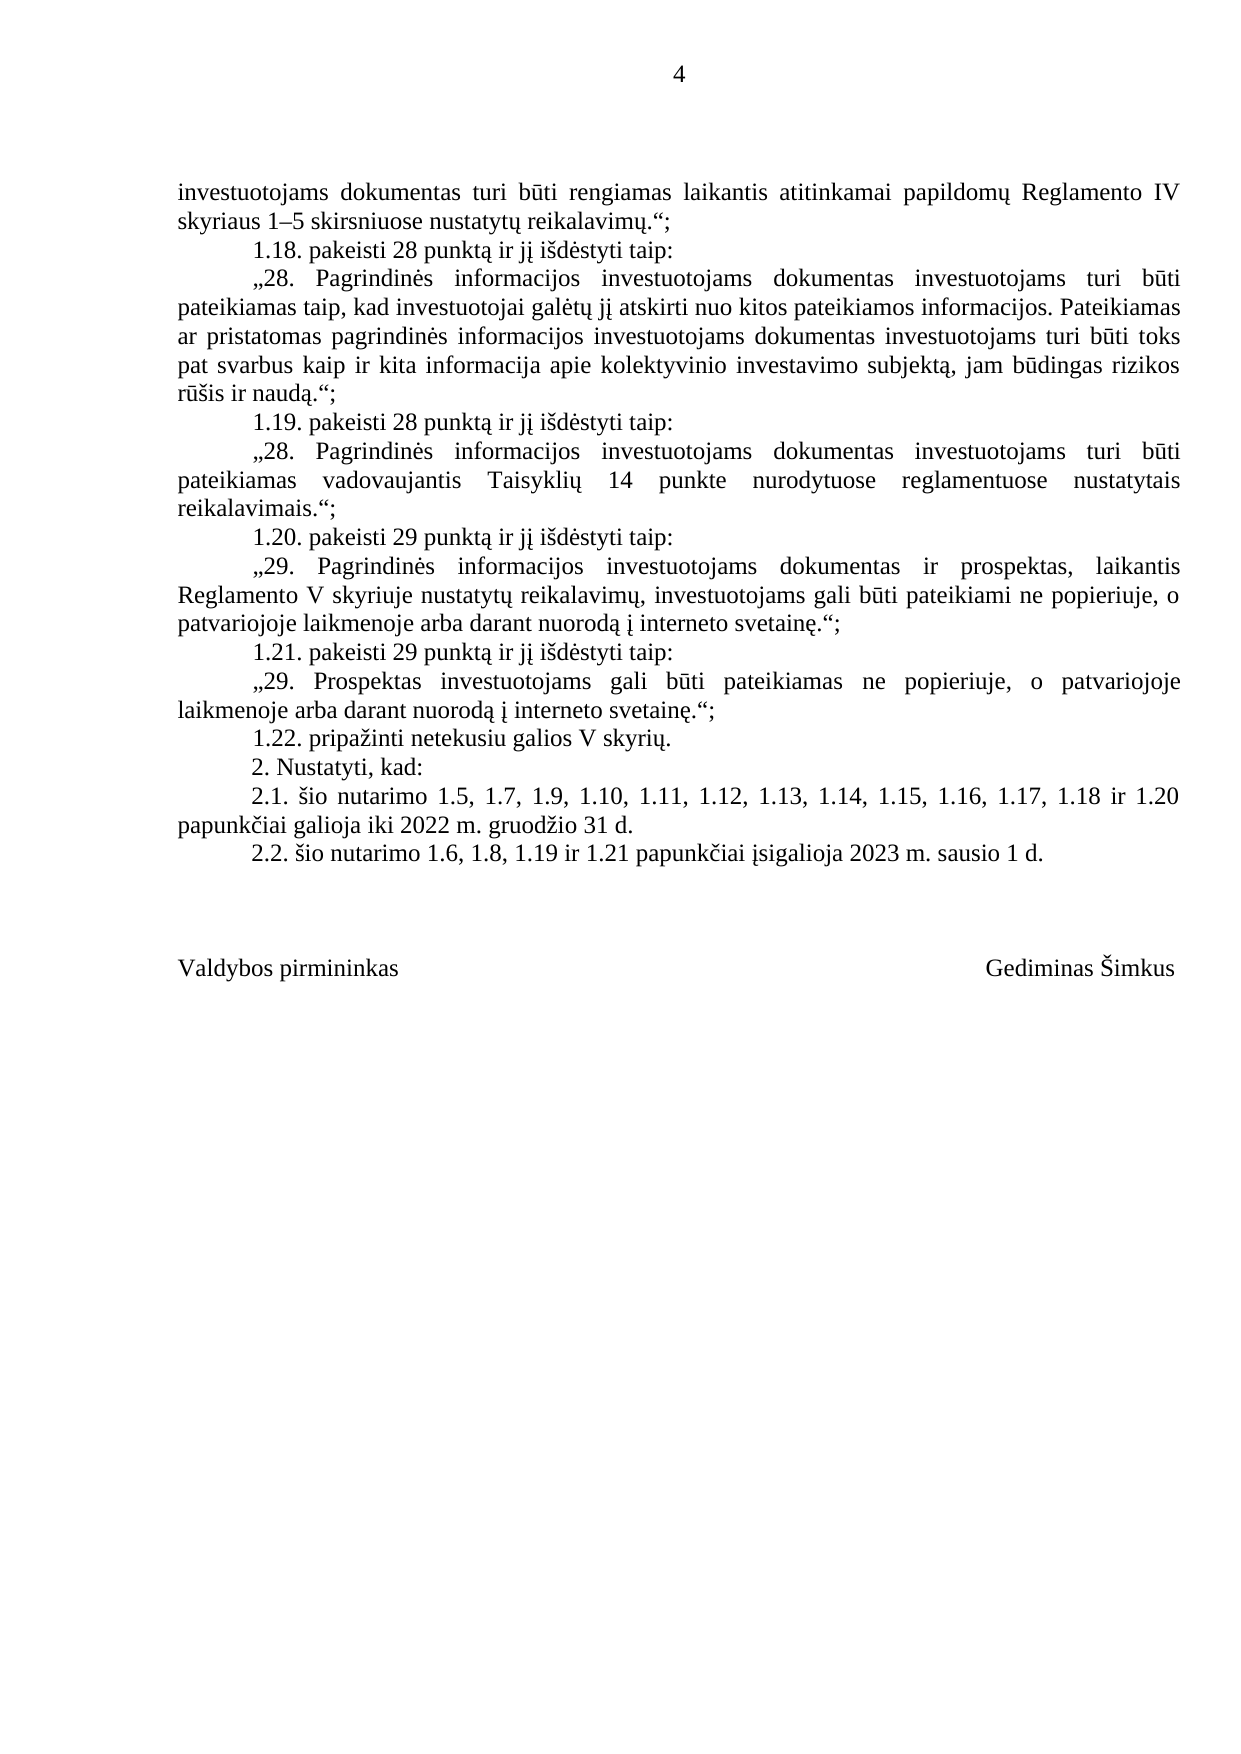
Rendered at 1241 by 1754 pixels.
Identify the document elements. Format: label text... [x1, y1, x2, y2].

text 1.20. pakeisti 29 punktą ir jį išdėstyti taip: [177, 522, 1181, 551]
text „28. Pagrindinės informacijos investuotojams dokumentas investuotojams turi būti pateikiamas taip, kad investuotojai galėtų jį atskirti nuo kitos pateikiamos informacijos. Pateikiamas ar pristatomas pagrindinės informacijos investuotojams dokumentas investuotojams turi būti toks pat svarbus kaip ir kita informacija apie kolektyvinio investavimo subjektą, jam būdingas rizikos rūšis ir naudą.“; [177, 263, 1181, 407]
text 2. Nustatyti, kad: [177, 752, 1181, 781]
text „29. Prospektas investuotojams gali būti pateikiamas ne popieriuje, o patvariojoje laikmenoje arba darant nuorodą į interneto svetainę.“; [177, 666, 1181, 723]
text 1.19. pakeisti 28 punktą ir jį išdėstyti taip: [177, 407, 1181, 436]
text investuotojams dokumentas turi būti rengiamas laikantis atitinkamai papildomų Reglamento IV skyriaus 1–5 skirsniuose nustatytų reikalavimų.“; [177, 177, 1181, 235]
subtitle Valdybos pirmininkas Gediminas Šimkus [177, 953, 1181, 982]
text 2.2. šio nutarimo 1.6, 1.8, 1.19 ir 1.21 papunkčiai įsigalioja 2023 m. sausio 1 d. [177, 838, 1181, 867]
text 1.21. pakeisti 29 punktą ir jį išdėstyti taip: [177, 637, 1181, 666]
text „28. Pagrindinės informacijos investuotojams dokumentas investuotojams turi būti pateikiamas vadovaujantis Taisyklių 14 punkte nurodytuose reglamentuose nustatytais reikalavimais.“; [177, 436, 1181, 522]
text 2.1. šio nutarimo 1.5, 1.7, 1.9, 1.10, 1.11, 1.12, 1.13, 1.14, 1.15, 1.16, 1.17, 1.18 ir 1.20 papunkčiai galioja iki 2022 m. gruodžio 31 d. [177, 781, 1181, 838]
text 1.18. pakeisti 28 punktą ir jį išdėstyti taip: [177, 235, 1181, 263]
text „29. Pagrindinės informacijos investuotojams dokumentas ir prospektas, laikantis Reglamento V skyriuje nustatytų reikalavimų, investuotojams gali būti pateikiami ne popieriuje, o patvariojoje laikmenoje arba darant nuorodą į interneto svetainę.“; [177, 551, 1181, 637]
text 1.22. pripažinti netekusiu galios V skyrių. [177, 723, 1181, 752]
